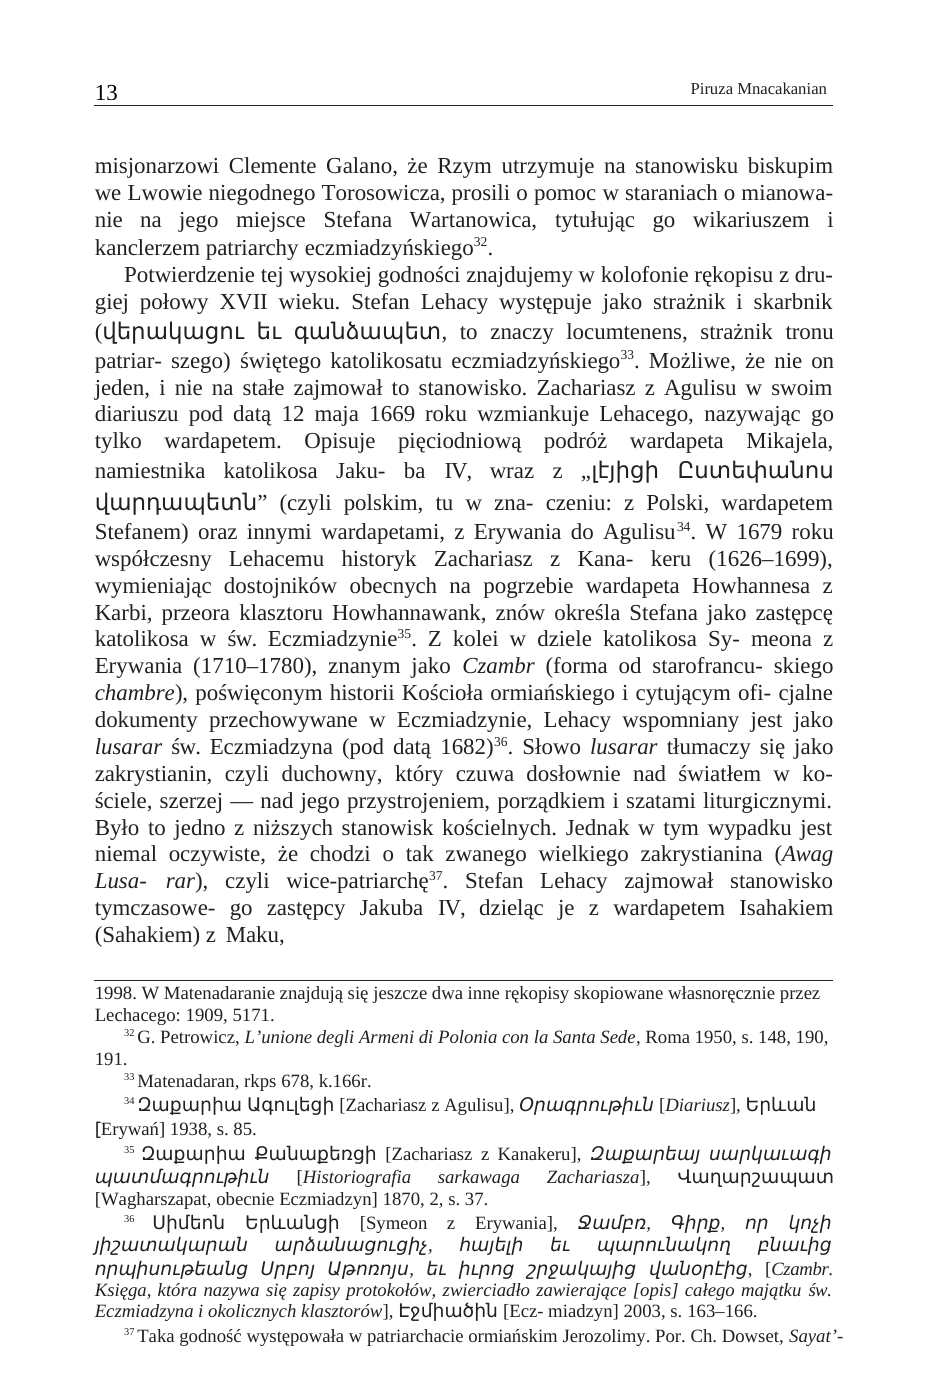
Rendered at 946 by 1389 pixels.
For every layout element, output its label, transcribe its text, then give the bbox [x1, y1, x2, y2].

text 36 Սիմեոն Երևանցի [Symeon z Erywania], Ջամբռ, Գիրք, որ կոչի յիշատակարան արձանացուցիչ, հայելի եւ պարունակող բնաւից որպիսութեանց Սրբոյ Աթոռոյս, եւ իւրոց շրջակայից վանօրէից, [Czambr. Księga, która nazywa się zapisy protokołów, zwierciadło zawierające [opis] całego majątku św. Eczmiadzyna i okolicznych klasztorów], Էջմիածին [Ecz- miadzyn] 2003, s. 163–166. [94, 1211, 834, 1323]
text 35 Զաքարիա Քանաքեռցի [Zachariasz z Kanakeru], Զաքարեայ սարկաւագի պատմագրութիւն [Historiografia sarkawaga Zachariasza], Վաղարշապատ [Wagharszapat, obecnie Eczmiadzyn] 1870, 2, s. 37. [94, 1142, 834, 1209]
text 1998. W Matenadaranie znajdują się jeszcze dwa inne rękopisy skopiowane własnoręcznie przez Lechacego: 1909, 5171. [94, 976, 841, 1025]
text 32 G. Petrowicz, L’unione degli Armeni di Polonia con la Santa Sede, Roma 1950, s. 148, 190, 191. [94, 1026, 841, 1070]
text 34 Զաքարիա Ագուլեցի [Zachariasz z Agulisu], Օրագրութիւն [Diariusz], Երևան [Erywań] 1938, s. 85. [94, 1093, 841, 1141]
text misjonarzowi Clemente Galano, że Rzym utrzymuje na stanowisku biskupim we Lwowie niegodnego Torosowicza, prosili o pomoc w staraniach o mianowa- nie na jego miejsce Stefana Wartanowica, tytułując go wikariuszem i kanclerzem patriarchy eczmiadzyńskiego32. [94, 152, 834, 260]
text 33 Matenadaran, rkps 678, k.166r. [124, 1071, 862, 1092]
text 37 Taka godność występowała w patriarchacie ormiańskim Jerozolimy. Por. Ch. Dowset, Sayat’‑ [124, 1325, 862, 1346]
text Potwierdzenie tej wysokiej godności znajdujemy w kolofonie rękopisu z dru- giej połowy XVII wieku. Stefan Lehacy występuje jako strażnik i skarbnik (վերակացու եւ գանձապետ, to znaczy locumtenens, strażnik tronu patriar- szego) świętego katolikosatu eczmiadzyńskiego33. Możliwe, że nie on jeden, i nie na stałe zajmował to stanowisko. Zachariasz z Agulisu w swoim diariuszu pod datą 12 maja 1669 roku wzmiankuje Lehacego, nazywając go tylko wardapetem. Opisuje pięciodniową podróż wardapeta Mikajela, namiestnika katolikosa Jaku- ba IV, wraz z „լէյիցի Ըստեփանոս վարդապետն” (czyli polskim, tu w zna- czeniu: z Polski, wardapetem Stefanem) oraz innymi wardapetami, z Erywania do Agulisu34. W 1679 roku współczesny Lehacemu historyk Zachariasz z Kana- keru (1626–1699), wymieniając dostojników obecnych na pogrzebie wardapeta Howhannesa z Karbi, przeora klasztoru Howhannawank, znów określa Stefana jako zastępcę katolikosa w św. Eczmiadzynie35. Z kolei w dziele katolikosa Sy- meona z Erywania (1710–1780), znanym jako Czambr (forma od starofrancu- skiego chambre), poświęconym historii Kościoła ormiańskiego i cytującym ofi- cjalne dokumenty przechowywane w Eczmiadzynie, Lehacy wspomniany jest jako lusarar św. Eczmiadzyna (pod datą 1682)36. Słowo lusarar tłumaczy się jako zakrystianin, czyli duchowny, który czuwa dosłownie nad światłem w ko- ściele, szerzej — nad jego przystrojeniem, porządkiem i szatami liturgicznymi. Było to jedno z niższych stanowisk kościelnych. Jednak w tym wypadku jest niemal oczywiste, że chodzi o tak zwanego wielkiego zakrystianina (Awag Lusa‑ rar), czyli wice-patriarchę37. Stefan Lehacy zajmował stanowisko tymczasowe- go zastępcy Jakuba IV, dzieląc je z wardapetem Isahakiem (Sahakiem) z Maku, [94, 261, 834, 947]
